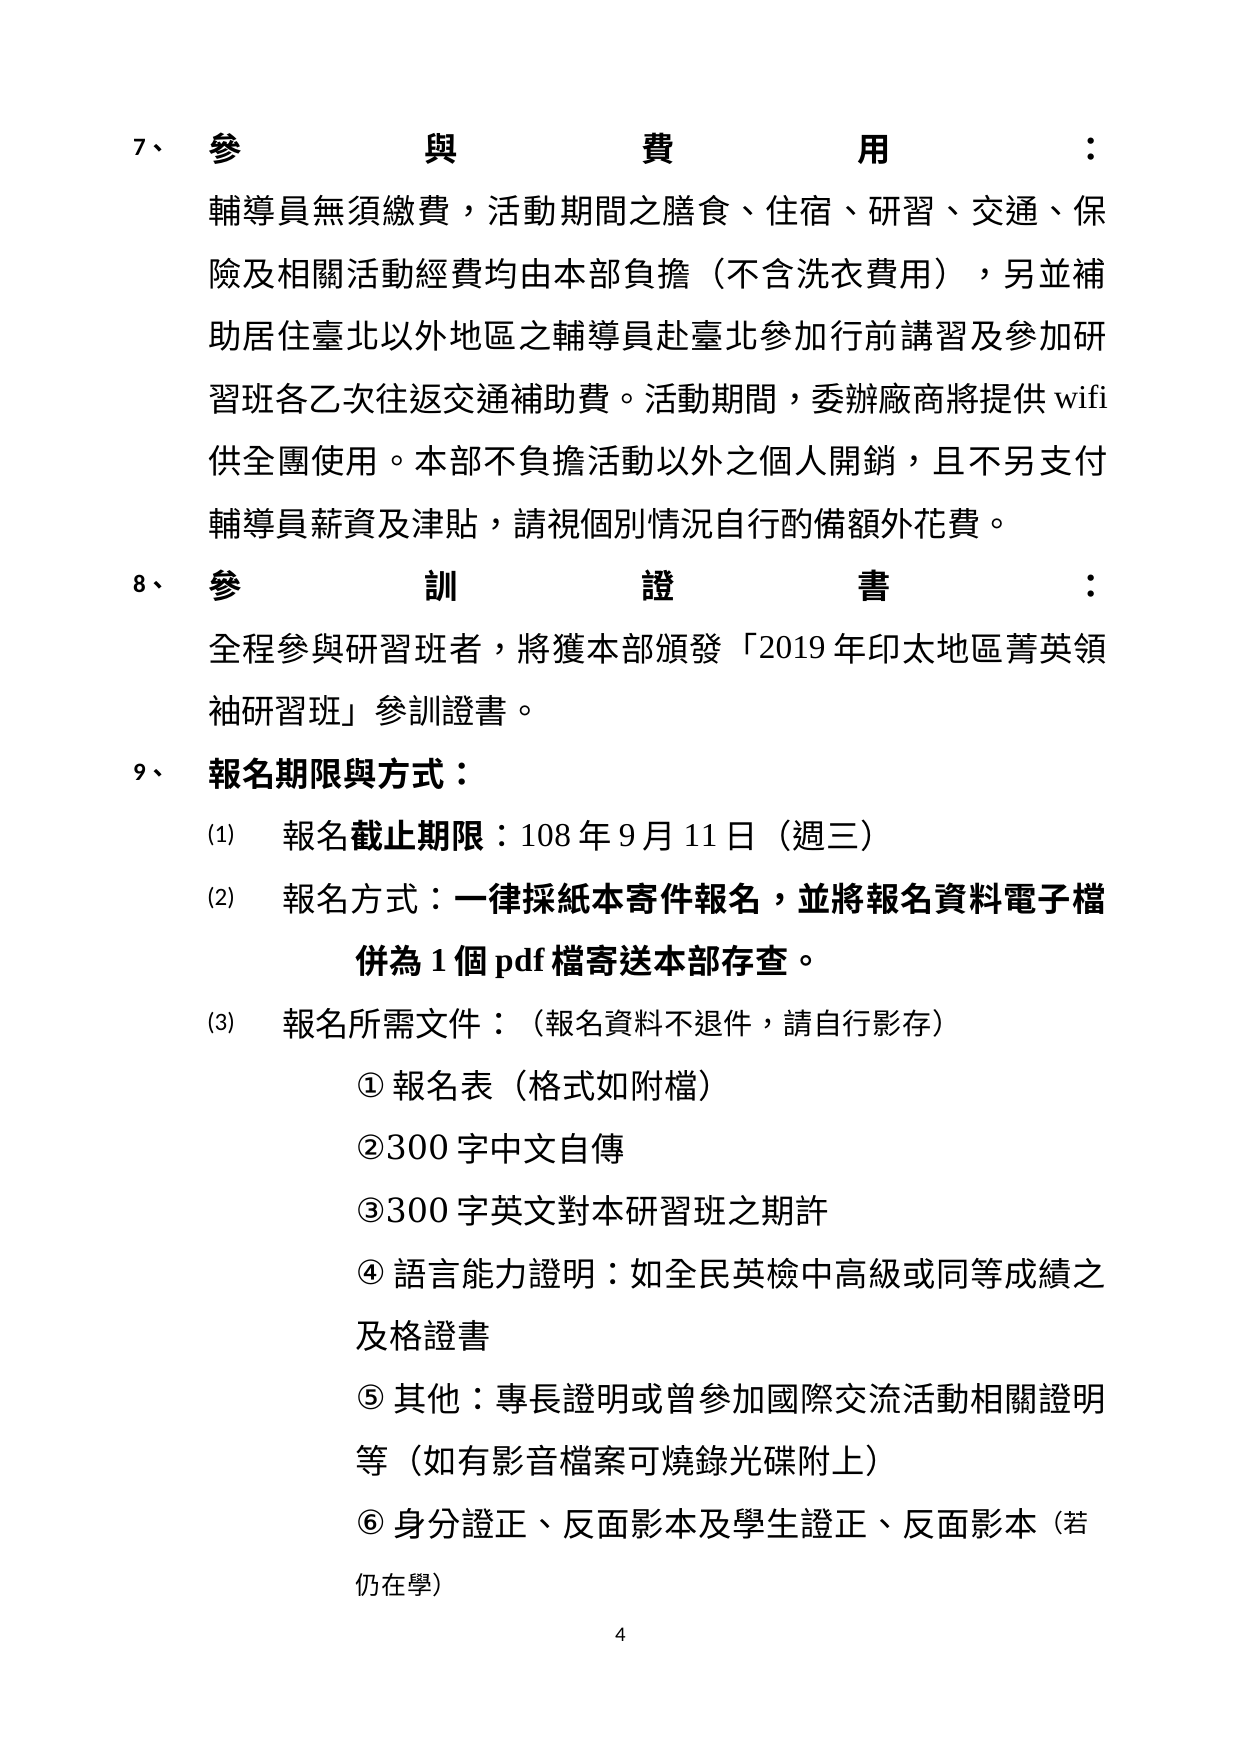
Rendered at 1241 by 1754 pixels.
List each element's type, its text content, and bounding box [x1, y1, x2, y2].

list 報名截止期限：108年9月11日（週三） [207, 792, 1107, 855]
list 報名方式：一律採紙本寄件報名，並將報名資料電子檔併為1個pdf檔寄送本部存查。 [207, 855, 1107, 980]
list 參訓證書： 全程參與研習班者，將獲本部頒發「2019年印太地區菁英領袖研習班」參訓證書。 [133, 542, 1107, 730]
list 報名期限與方式： [133, 730, 1107, 792]
list 報名所需文件：（報名資料不退件，請自行影存） ①報名表（格式如附檔） ②300字中文自傳 ③300字英文對本研習班之期許 ④語言能力證明：如全民英檢中高級或同等成績之及格證書 ⑤其他：專長證明或曾參加國際交流活動相關證明等（如有影音檔案可燒錄光碟附上） ⑥身分證正、反面影本及學生證正、反面影本（若仍在學） [207, 980, 1107, 1605]
list 參與費用： 輔導員無須繳費，活動期間之膳食、住宿、研習、交通、保險及相關活動經費均由本部負擔（不含洗衣費用），另並補助居住臺北以外地區之輔導員赴臺北參加行前講習及參加研習班各乙次往返交通補助費。活動期間，委辦廠商將提供wifi供全團使用。本部不負擔活動以外之個人開銷，且不另支付輔導員薪資及津貼，請視個別情況自行酌備額外花費。 [133, 105, 1107, 542]
